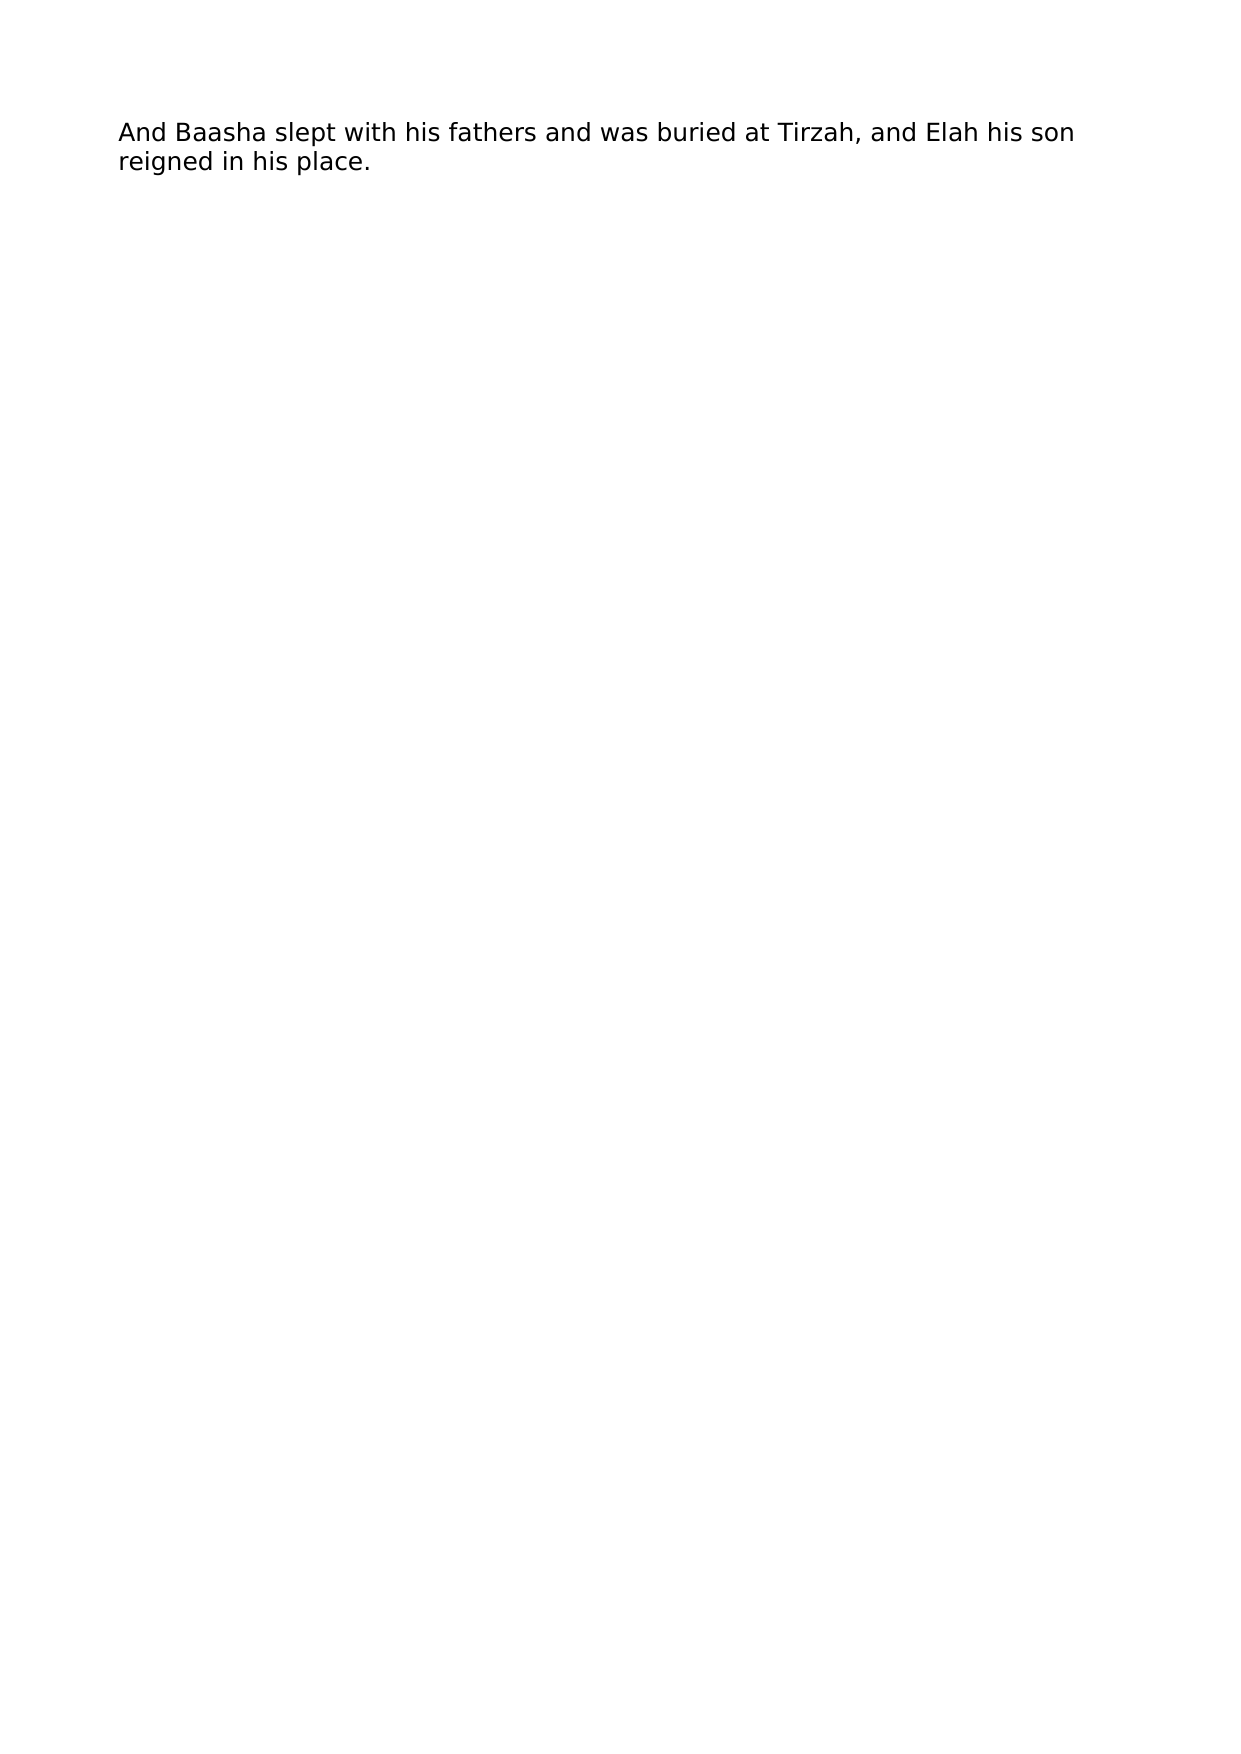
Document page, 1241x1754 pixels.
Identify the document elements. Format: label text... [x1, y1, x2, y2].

text And Baasha slept with his fathers and was buried at Tirzah, and Elah his son reigned in his place. [118, 118, 1122, 176]
